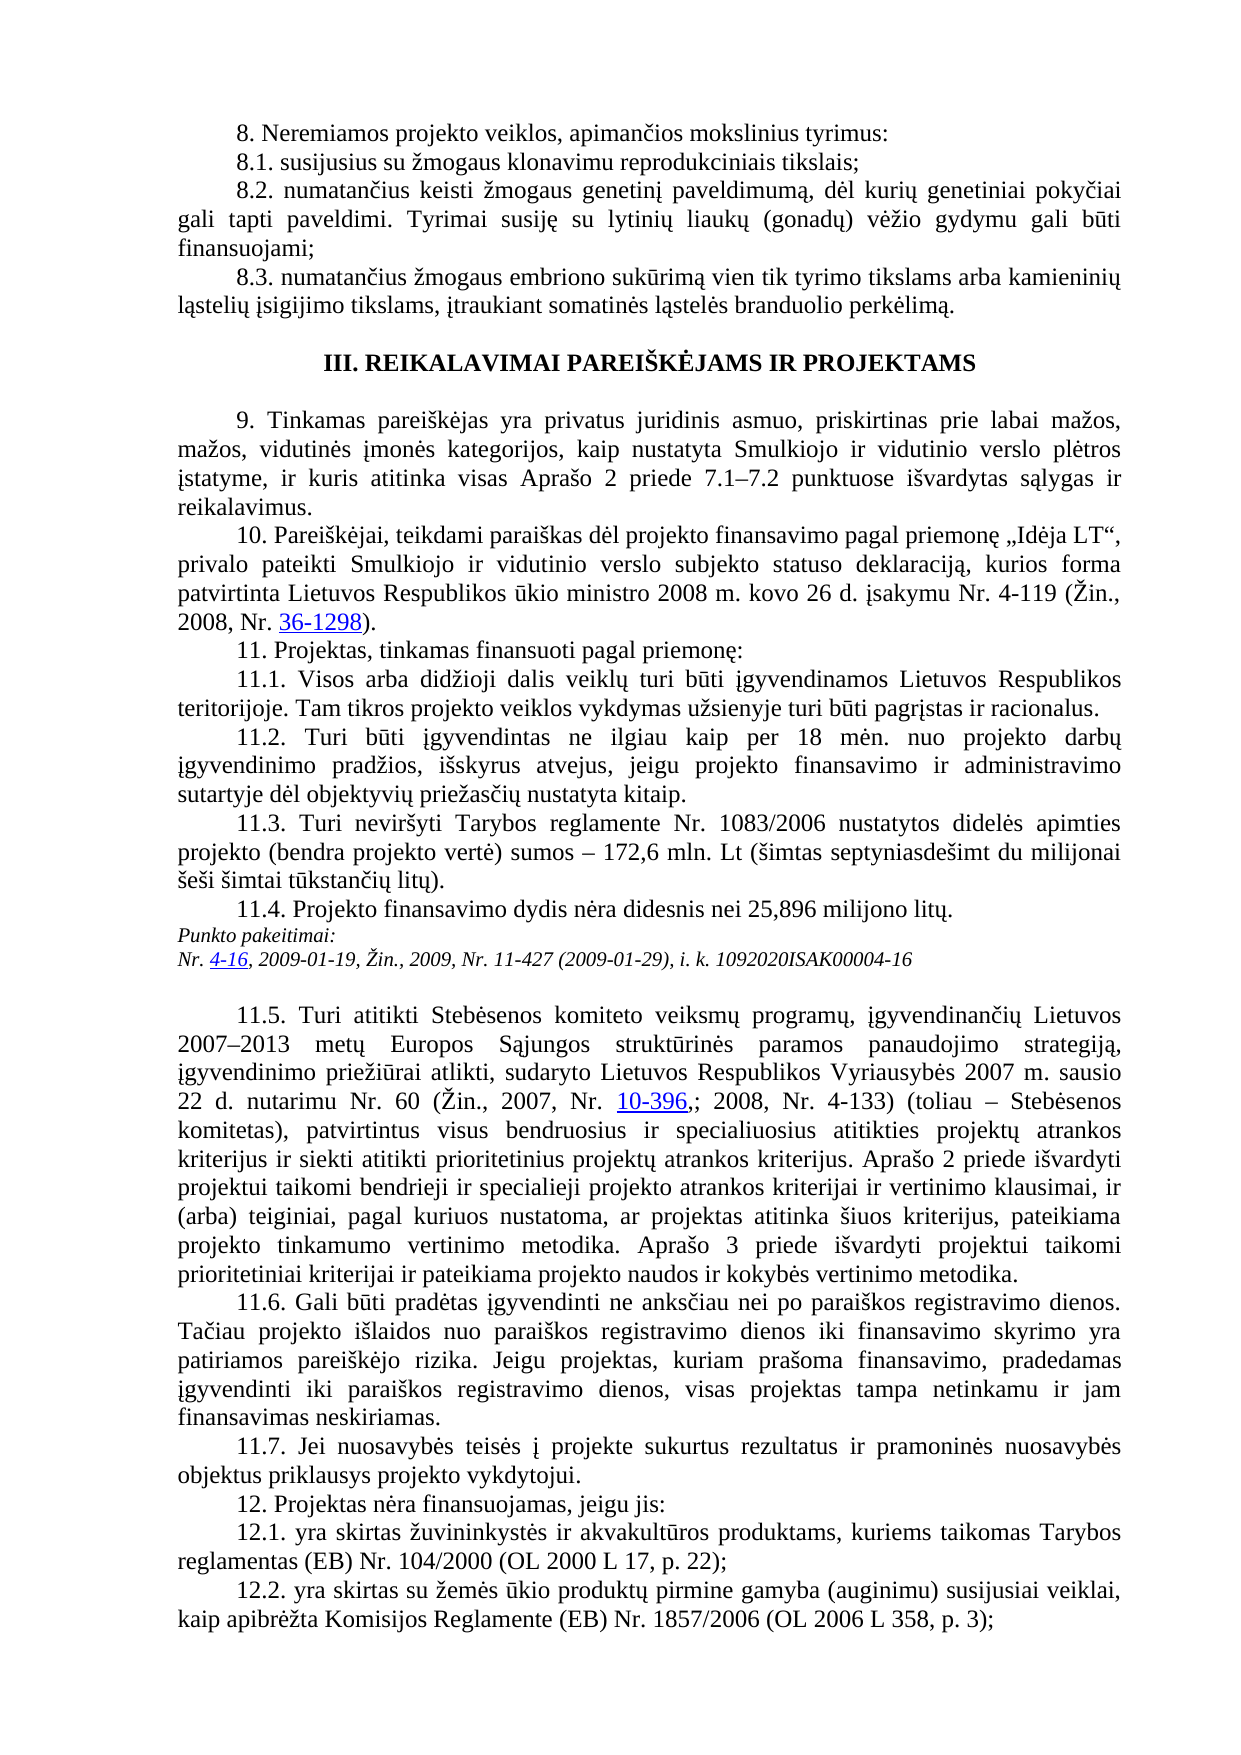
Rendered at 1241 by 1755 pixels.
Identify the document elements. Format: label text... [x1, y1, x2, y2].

text 10. Pareiškėjai, teikdami paraiškas dėl projekto finansavimo pagal priemonę „Idėja LT“, privalo pateikti Smulkiojo ir vidutinio verslo subjekto statuso deklaraciją, kurios forma patvirtinta Lietuvos Respublikos ūkio ministro 2008 m. kovo 26 d. įsakymu Nr. 4-119 (Žin., 2008, Nr. 36-1298). [177, 521, 1122, 636]
text 11.5. Turi atitikti Stebėsenos komiteto veiksmų programų, įgyvendinančių Lietuvos 2007–2013 metų Europos Sąjungos struktūrinės paramos panaudojimo strategiją, įgyvendinimo priežiūrai atlikti, sudaryto Lietuvos Respublikos Vyriausybės 2007 m. sausio 22 d. nutarimu Nr. 60 (Žin., 2007, Nr. 10-396,; 2008, Nr. 4-133) (toliau – Stebėsenos komitetas), patvirtintus visus bendruosius ir specialiuosius atitikties projektų atrankos kriterijus ir siekti atitikti prioritetinius projektų atrankos kriterijus. Aprašo 2 priede išvardyti projektui taikomi bendrieji ir specialieji projekto atrankos kriterijai ir vertinimo klausimai, ir (arba) teiginiai, pagal kuriuos nustatoma, ar projektas atitinka šiuos kriterijus, pateikiama projekto tinkamumo vertinimo metodika. Aprašo 3 priede išvardyti projektui taikomi prioritetiniai kriterijai ir pateikiama projekto naudos ir kokybės vertinimo metodika. [177, 1000, 1122, 1287]
text 8.3. numatančius žmogaus embriono sukūrimą vien tik tyrimo tikslams arba kamieninių ląstelių įsigijimo tikslams, įtraukiant somatinės ląstelės branduolio perkėlimą. [177, 262, 1122, 319]
text 12.1. yra skirtas žuvininkystės ir akvakultūros produktams, kuriems taikomas Tarybos reglamentas (EB) Nr. 104/2000 (OL 2000 L 17, p. 22); [177, 1517, 1122, 1575]
text 11. Projektas, tinkamas finansuoti pagal priemonę: [177, 636, 1122, 664]
text 8.1. susijusius su žmogaus klonavimu reprodukciniais tikslais; [177, 147, 1122, 176]
text 11.3. Turi neviršyti Tarybos reglamente Nr. 1083/2006 nustatytos didelės apimties projekto (bendra projekto vertė) sumos – 172,6 mln. Lt (šimtas septyniasdešimt du milijonai šeši šimtai tūkstančių litų). [177, 808, 1122, 894]
text 12.2. yra skirtas su žemės ūkio produktų pirmine gamyba (auginimu) susijusiai veiklai, kaip apibrėžta Komisijos Reglamente (EB) Nr. 1857/2006 (OL 2006 L 358, p. 3); [177, 1575, 1122, 1632]
text 11.6. Gali būti pradėtas įgyvendinti ne anksčiau nei po paraiškos registravimo dienos. Tačiau projekto išlaidos nuo paraiškos registravimo dienos iki finansavimo skyrimo yra patiriamos pareiškėjo rizika. Jeigu projektas, kuriam prašoma finansavimo, pradedamas įgyvendinti iki paraiškos registravimo dienos, visas projektas tampa netinkamu ir jam finansavimas neskiriamas. [177, 1287, 1122, 1431]
text 11.4. Projekto finansavimo dydis nėra didesnis nei 25,896 milijono litų. [177, 894, 1122, 923]
text III. REIKALAVIMAI PAREIŠKĖJAMS IR PROJEKTAMS [177, 348, 1122, 377]
text Nr. 4-16, 2009-01-19, Žin., 2009, Nr. 11-427 (2009-01-29), i. k. 1092020ISAK00004-16 [177, 947, 1122, 971]
text 11.7. Jei nuosavybės teisės į projekte sukurtus rezultatus ir pramoninės nuosavybės objektus priklausys projekto vykdytojui. [177, 1431, 1122, 1489]
text Punkto pakeitimai: [177, 923, 1122, 947]
text 8.2. numatančius keisti žmogaus genetinį paveldimumą, dėl kurių genetiniai pokyčiai gali tapti paveldimi. Tyrimai susiję su lytinių liaukų (gonadų) vėžio gydymu gali būti finansuojami; [177, 176, 1122, 262]
text 11.1. Visos arba didžioji dalis veiklų turi būti įgyvendinamos Lietuvos Respublikos teritorijoje. Tam tikros projekto veiklos vykdymas užsienyje turi būti pagrįstas ir racionalus. [177, 664, 1122, 722]
text 12. Projektas nėra finansuojamas, jeigu jis: [177, 1489, 1122, 1517]
text 9. Tinkamas pareiškėjas yra privatus juridinis asmuo, priskirtinas prie labai mažos, mažos, vidutinės įmonės kategorijos, kaip nustatyta Smulkiojo ir vidutinio verslo plėtros įstatyme, ir kuris atitinka visas Aprašo 2 priede 7.1–7.2 punktuose išvardytas sąlygas ir reikalavimus. [177, 406, 1122, 521]
text 8. Neremiamos projekto veiklos, apimančios mokslinius tyrimus: [177, 118, 1122, 147]
text 11.2. Turi būti įgyvendintas ne ilgiau kaip per 18 mėn. nuo projekto darbų įgyvendinimo pradžios, išskyrus atvejus, jeigu projekto finansavimo ir administravimo sutartyje dėl objektyvių priežasčių nustatyta kitaip. [177, 722, 1122, 808]
